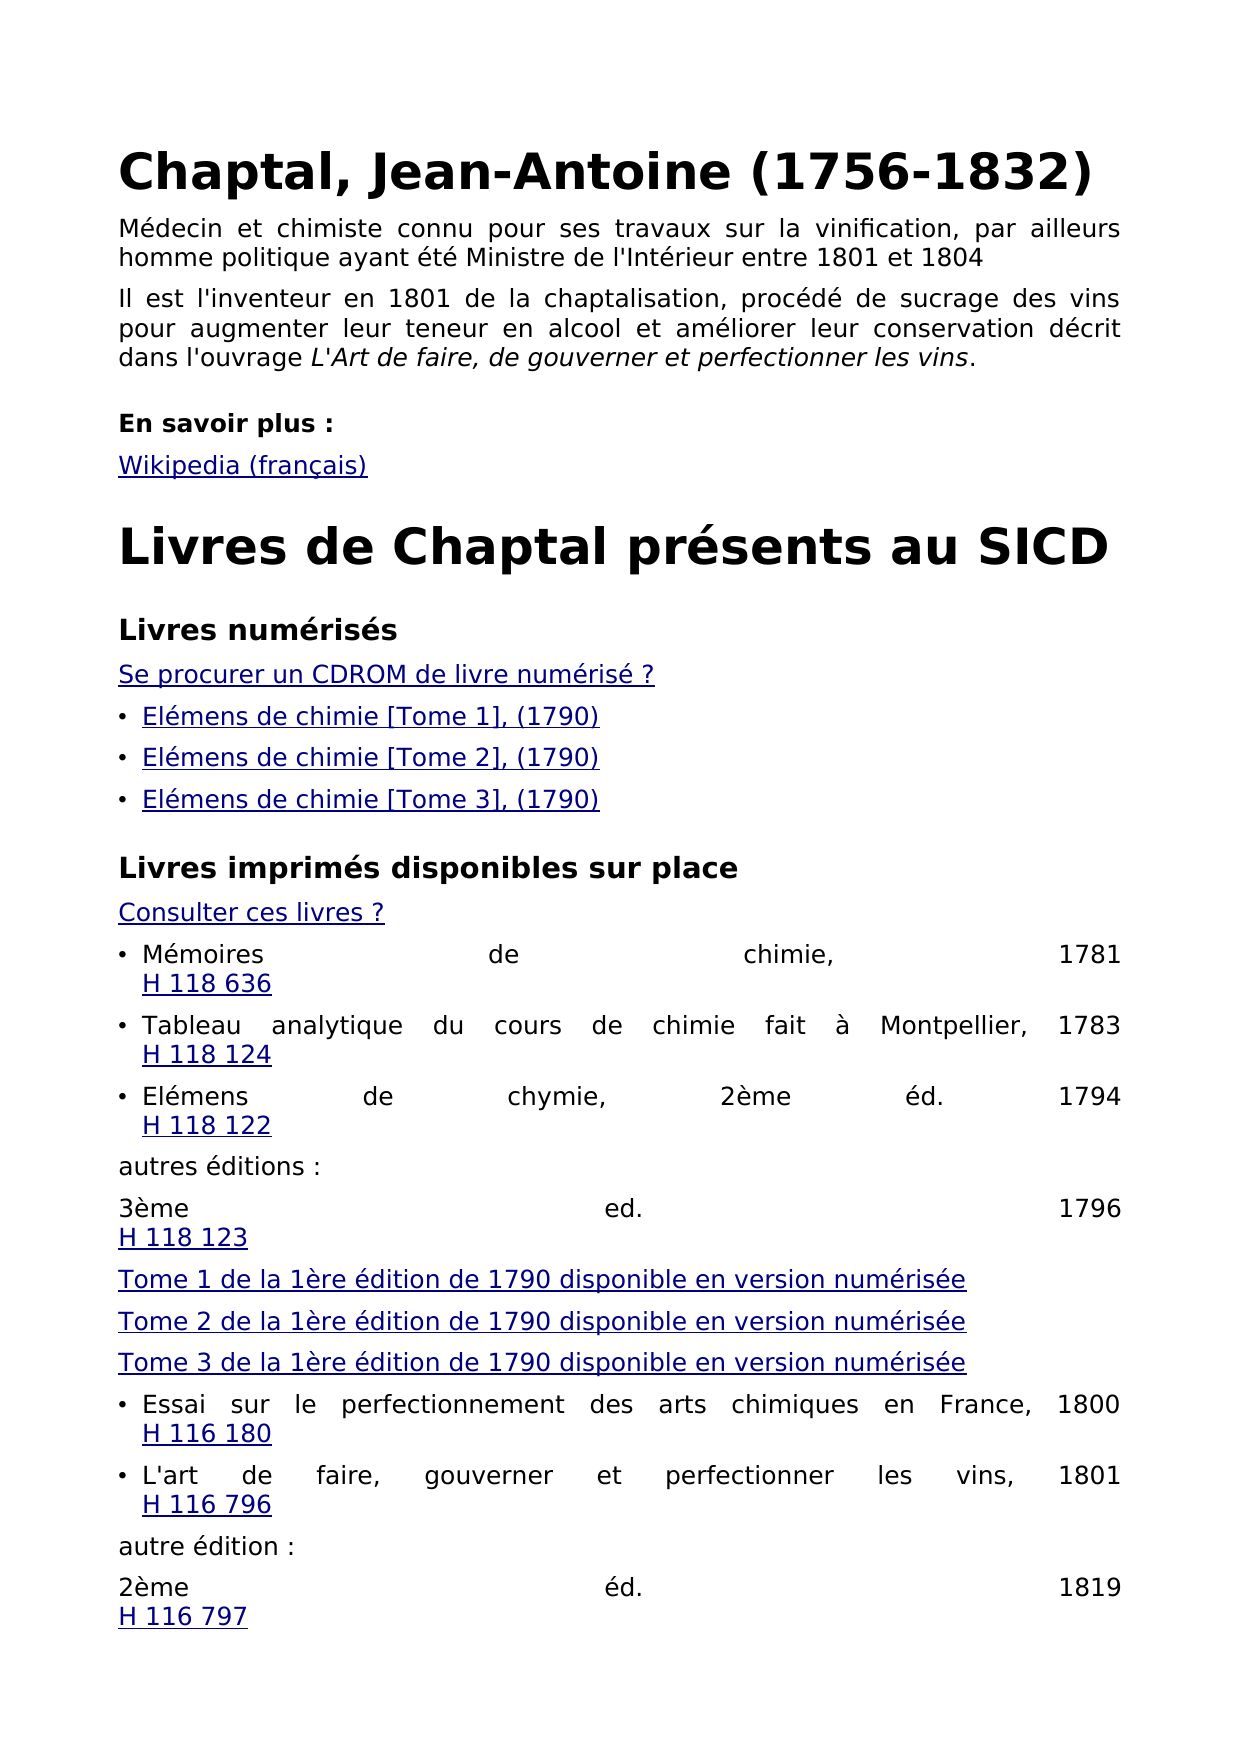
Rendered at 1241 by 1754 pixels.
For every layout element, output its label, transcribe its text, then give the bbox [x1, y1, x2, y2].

text Il est l'inventeur en 1801 de la chaptalisation, procédé de sucrage des vins pour augmenter leur teneur en alcool et améliorer leur conservation décrit dans l'ouvrage L'Art de faire, de gouverner et perfectionner les vins. [118, 285, 1122, 372]
list L'art de faire, gouverner et perfectionner les vins, 1801 H 116 796 [118, 1461, 1122, 1519]
text 2ème éd. 1819 H 116 797 [118, 1573, 1122, 1632]
subtitle Livres de Chaptal présents au SICD [118, 518, 1122, 576]
text Tome 1 de la 1ère édition de 1790 disponible en version numérisée [118, 1265, 1122, 1294]
text Se procurer un CDROM de livre numérisé ? [118, 660, 1122, 689]
subtitle En savoir plus : [118, 410, 1122, 439]
list Elémens de chimie [Tome 2], (1790) [118, 743, 1122, 773]
list Elémens de chymie, 2ème éd. 1794 H 118 122 [118, 1082, 1122, 1140]
text Médecin et chimiste connu pour ses travaux sur la vinification, par ailleurs homme politique ayant été Ministre de l'Intérieur entre 1801 et 1804 [118, 214, 1122, 272]
text autres éditions : [118, 1152, 1122, 1182]
text autre édition : [118, 1532, 1122, 1561]
list Tableau analytique du cours de chimie fait à Montpellier, 1783 H 118 124 [118, 1011, 1122, 1069]
list Mémoires de chimie, 1781 H 118 636 [118, 940, 1122, 998]
subtitle Livres numérisés [118, 614, 1122, 648]
text Tome 2 de la 1ère édition de 1790 disponible en version numérisée [118, 1307, 1122, 1336]
text Tome 3 de la 1ère édition de 1790 disponible en version numérisée [118, 1348, 1122, 1377]
subtitle Chaptal, Jean-Antoine (1756-1832) [118, 143, 1122, 201]
text Wikipedia (français) [118, 451, 1122, 481]
subtitle Livres imprimés disponibles sur place [118, 852, 1122, 886]
list Elémens de chimie [Tome 1], (1790) [118, 702, 1122, 731]
list Essai sur le perfectionnement des arts chimiques en France, 1800 H 116 180 [118, 1390, 1122, 1448]
list Elémens de chimie [Tome 3], (1790) [118, 785, 1122, 814]
text 3ème ed. 1796 H 118 123 [118, 1194, 1122, 1252]
text Consulter ces livres ? [118, 898, 1122, 927]
